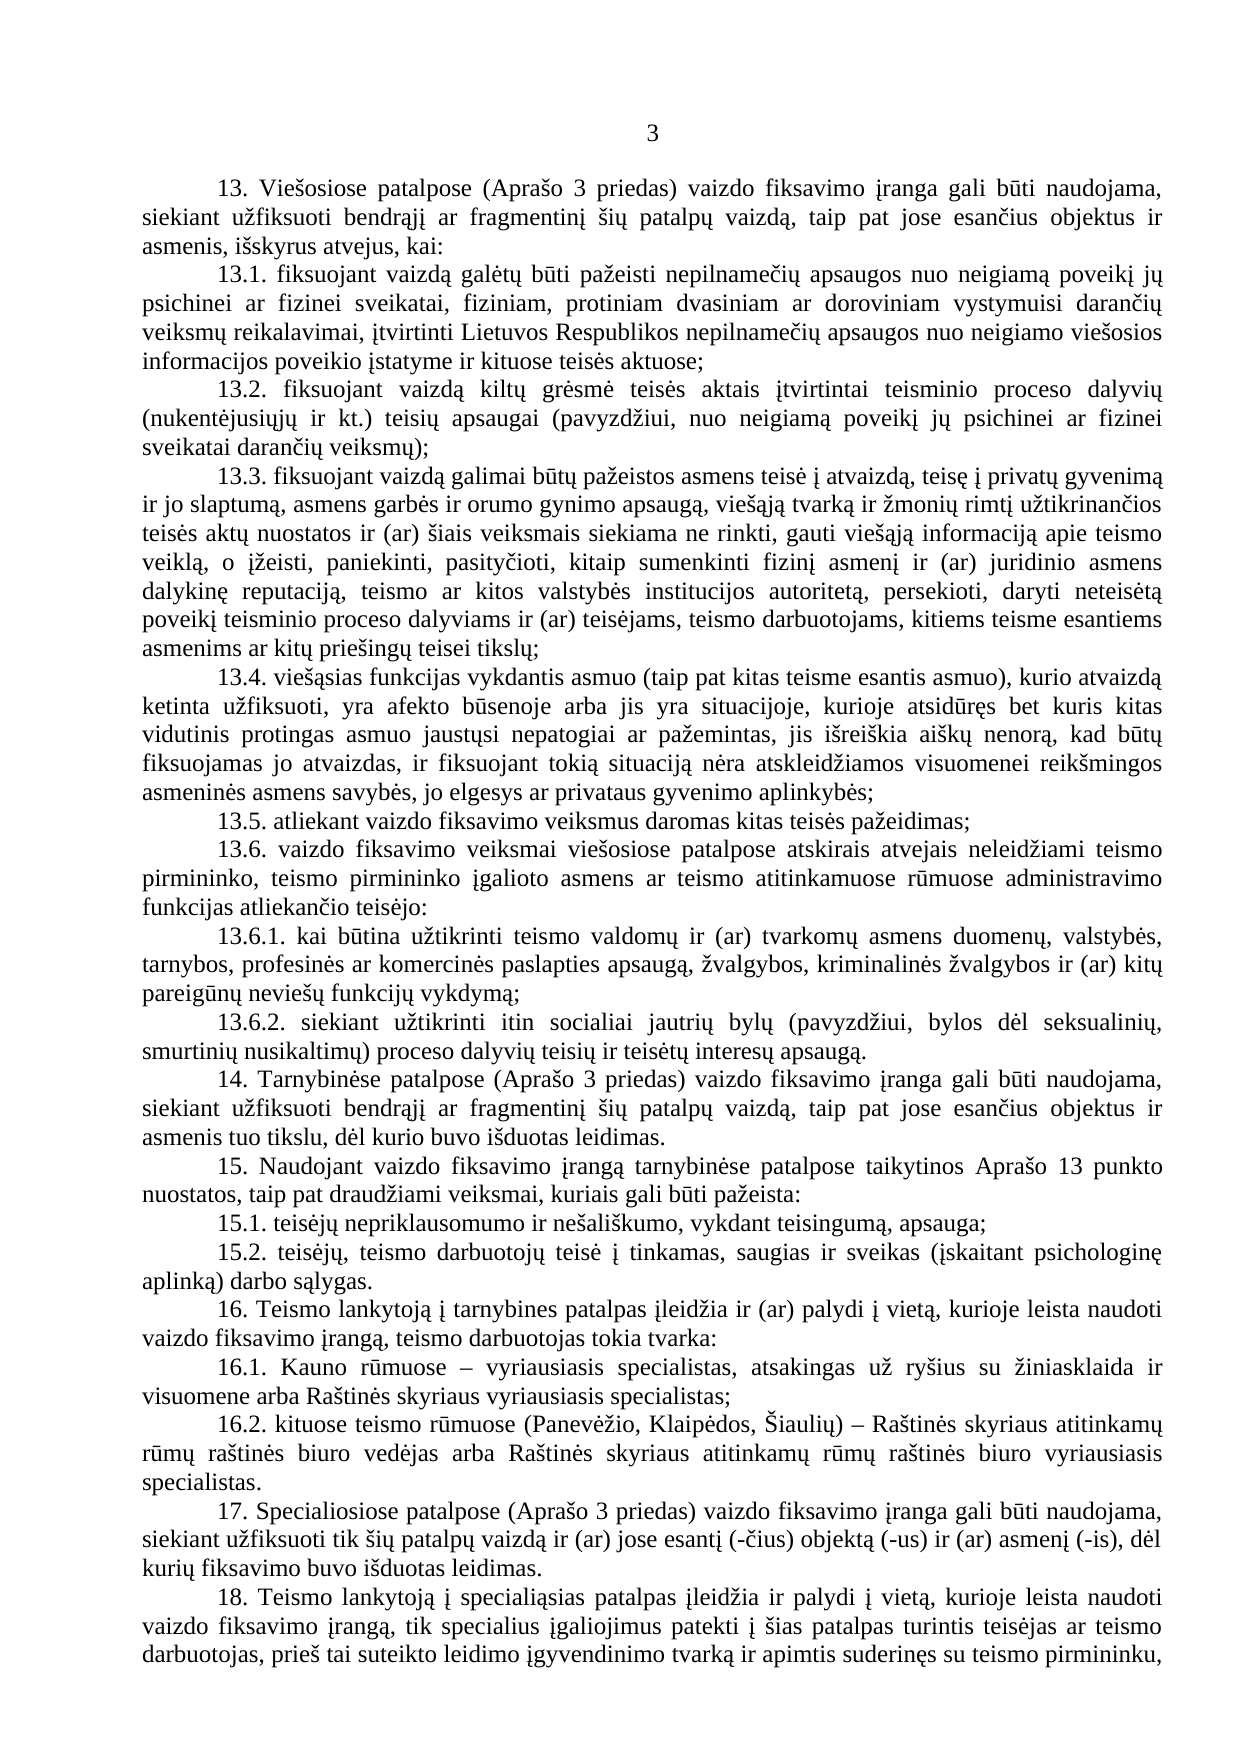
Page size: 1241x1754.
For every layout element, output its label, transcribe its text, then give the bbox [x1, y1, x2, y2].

text 16.1. Kauno rūmuose – vyriausiasis specialistas, atsakingas už ryšius su žiniasklaida ir visuomene arba Raštinės skyriaus vyriausiasis specialistas; [142, 1352, 1163, 1409]
text 13.3. fiksuojant vaizdą galimai būtų pažeistos asmens teisė į atvaizdą, teisę į privatų gyvenimą ir jo slaptumą, asmens garbės ir orumo gynimo apsaugą, viešąją tvarką ir žmonių rimtį užtikrinančios teisės aktų nuostatos ir (ar) šiais veiksmais siekiama ne rinkti, gauti viešąją informaciją apie teismo veiklą, o įžeisti, paniekinti, pasityčioti, kitaip sumenkinti fizinį asmenį ir (ar) juridinio asmens dalykinę reputaciją, teismo ar kitos valstybės institucijos autoritetą, persekioti, daryti neteisėtą poveikį teisminio proceso dalyviams ir (ar) teisėjams, teismo darbuotojams, kitiems teisme esantiems asmenims ar kitų priešingų teisei tikslų; [142, 461, 1163, 662]
text 18. Teismo lankytoją į specialiąsias patalpas įleidžia ir palydi į vietą, kurioje leista naudoti vaizdo fiksavimo įrangą, tik specialius įgaliojimus patekti į šias patalpas turintis teisėjas ar teismo darbuotojas, prieš tai suteikto leidimo įgyvendinimo tvarką ir apimtis suderinęs su teismo pirmininku, [142, 1582, 1163, 1668]
text 15. Naudojant vaizdo fiksavimo įrangą tarnybinėse patalpose taikytinos Aprašo 13 punkto nuostatos, taip pat draudžiami veiksmai, kuriais gali būti pažeista: [142, 1151, 1163, 1208]
text 13.2. fiksuojant vaizdą kiltų grėsmė teisės aktais įtvirtintai teisminio proceso dalyvių (nukentėjusiųjų ir kt.) teisių apsaugai (pavyzdžiui, nuo neigiamą poveikį jų psichinei ar fizinei sveikatai darančių veiksmų); [142, 374, 1163, 461]
text 13.4. viešąsias funkcijas vykdantis asmuo (taip pat kitas teisme esantis asmuo), kurio atvaizdą ketinta užfiksuoti, yra afekto būsenoje arba jis yra situacijoje, kurioje atsidūręs bet kuris kitas vidutinis protingas asmuo jaustųsi nepatogiai ar pažemintas, jis išreiškia aiškų nenorą, kad būtų fiksuojamas jo atvaizdas, ir fiksuojant tokią situaciją nėra atskleidžiamos visuomenei reikšmingos asmeninės asmens savybės, jo elgesys ar privataus gyvenimo aplinkybės; [142, 662, 1163, 806]
text 15.1. teisėjų nepriklausomumo ir nešališkumo, vykdant teisingumą, apsauga; [142, 1208, 1163, 1237]
text 16. Teismo lankytoją į tarnybines patalpas įleidžia ir (ar) palydi į vietą, kurioje leista naudoti vaizdo fiksavimo įrangą, teismo darbuotojas tokia tvarka: [142, 1294, 1163, 1352]
text 15.2. teisėjų, teismo darbuotojų teisė į tinkamas, saugias ir sveikas (įskaitant psichologinę aplinką) darbo sąlygas. [142, 1237, 1163, 1294]
text 13. Viešosiose patalpose (Aprašo 3 priedas) vaizdo fiksavimo įranga gali būti naudojama, siekiant užfiksuoti bendrąjį ar fragmentinį šių patalpų vaizdą, taip pat jose esančius objektus ir asmenis, išskyrus atvejus, kai: [142, 173, 1163, 259]
text 13.6.1. kai būtina užtikrinti teismo valdomų ir (ar) tvarkomų asmens duomenų, valstybės, tarnybos, profesinės ar komercinės paslapties apsaugą, žvalgybos, kriminalinės žvalgybos ir (ar) kitų pareigūnų neviešų funkcijų vykdymą; [142, 921, 1163, 1007]
text 13.6.2. siekiant užtikrinti itin socialiai jautrių bylų (pavyzdžiui, bylos dėl seksualinių, smurtinių nusikaltimų) proceso dalyvių teisių ir teisėtų interesų apsaugą. [142, 1007, 1163, 1064]
text 13.6. vaizdo fiksavimo veiksmai viešosiose patalpose atskirais atvejais neleidžiami teismo pirmininko, teismo pirmininko įgalioto asmens ar teismo atitinkamuose rūmuose administravimo funkcijas atliekančio teisėjo: [142, 834, 1163, 921]
text 17. Specialiosiose patalpose (Aprašo 3 priedas) vaizdo fiksavimo įranga gali būti naudojama, siekiant užfiksuoti tik šių patalpų vaizdą ir (ar) jose esantį (-čius) objektą (-us) ir (ar) asmenį (-is), dėl kurių fiksavimo buvo išduotas leidimas. [142, 1496, 1163, 1582]
text 13.1. fiksuojant vaizdą galėtų būti pažeisti nepilnamečių apsaugos nuo neigiamą poveikį jų psichinei ar fizinei sveikatai, fiziniam, protiniam dvasiniam ar doroviniam vystymuisi darančių veiksmų reikalavimai, įtvirtinti Lietuvos Respublikos nepilnamečių apsaugos nuo neigiamo viešosios informacijos poveikio įstatyme ir kituose teisės aktuose; [142, 259, 1163, 374]
text 16.2. kituose teismo rūmuose (Panevėžio, Klaipėdos, Šiaulių) – Raštinės skyriaus atitinkamų rūmų raštinės biuro vedėjas arba Raštinės skyriaus atitinkamų rūmų raštinės biuro vyriausiasis specialistas. [142, 1409, 1163, 1496]
text 13.5. atliekant vaizdo fiksavimo veiksmus daromas kitas teisės pažeidimas; [142, 806, 1163, 834]
text 14. Tarnybinėse patalpose (Aprašo 3 priedas) vaizdo fiksavimo įranga gali būti naudojama, siekiant užfiksuoti bendrąjį ar fragmentinį šių patalpų vaizdą, taip pat jose esančius objektus ir asmenis tuo tikslu, dėl kurio buvo išduotas leidimas. [142, 1064, 1163, 1151]
